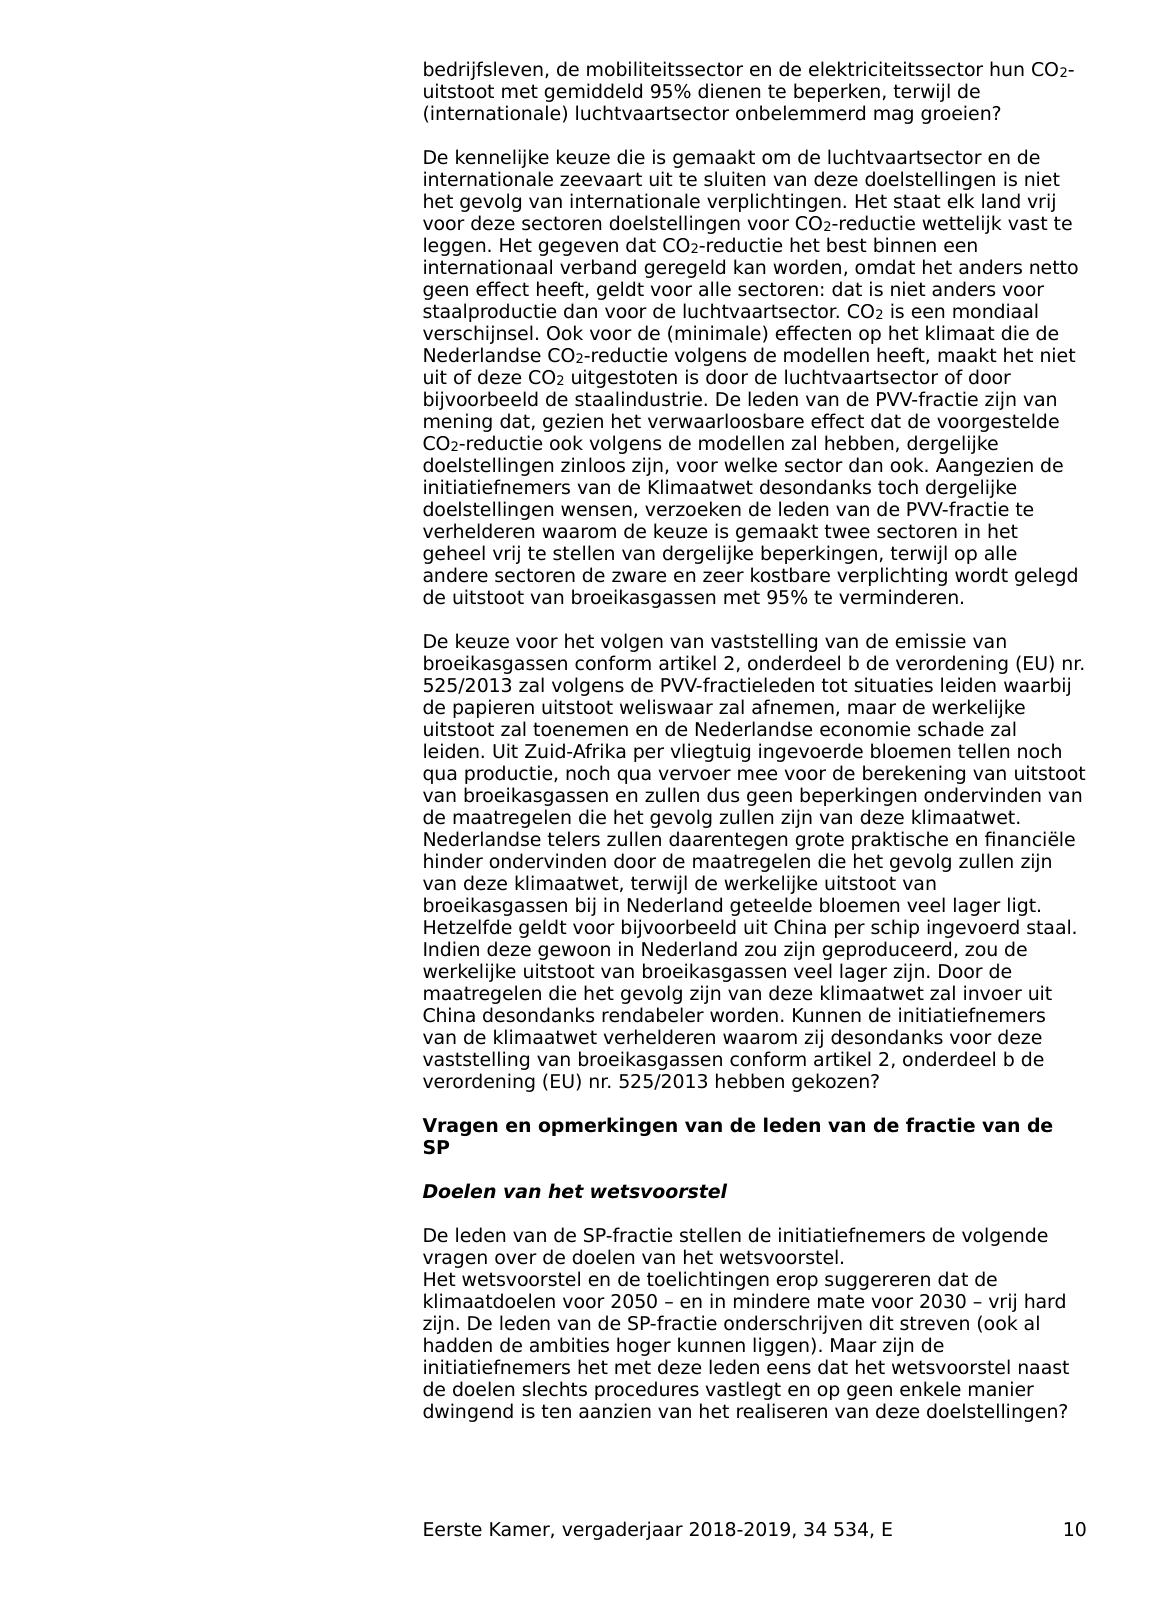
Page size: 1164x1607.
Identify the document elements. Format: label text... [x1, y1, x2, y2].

text Het wetsvoorstel en de toelichtingen erop suggereren dat de klimaatdoelen voor 2050 – en in mindere mate voor 2030 – vrij hard zijn. De leden van de SP-fractie onderschrijven dit streven (ook al hadden de ambities hoger kunnen liggen). Maar zijn de initiatiefnemers het met deze leden eens dat het wetsvoorstel naast de doelen slechts procedures vastlegt en op geen enkele manier dwingend is ten aanzien van het realiseren van deze doelstellingen? [422, 1269, 1087, 1423]
text De leden van de SP-fractie stellen de initiatiefnemers de volgende vragen over de doelen van het wetsvoorstel. [422, 1225, 1087, 1269]
subtitle Vragen en opmerkingen van de leden van de fractie van de SP [422, 1115, 1087, 1159]
text De keuze voor het volgen van vaststelling van de emissie van broeikasgassen conform artikel 2, onderdeel b de verordening (EU) nr. 525/2013 zal volgens de PVV-fractieleden tot situaties leiden waarbij de papieren uitstoot weliswaar zal afnemen, maar de werkelijke uitstoot zal toenemen en de Nederlandse economie schade zal leiden. Uit Zuid-Afrika per vliegtuig ingevoerde bloemen tellen noch qua productie, noch qua vervoer mee voor de berekening van uitstoot van broeikasgassen en zullen dus geen beperkingen ondervinden van de maatregelen die het gevolg zullen zijn van deze klimaatwet. Nederlandse telers zullen daarentegen grote praktische en financiële hinder ondervinden door de maatregelen die het gevolg zullen zijn van deze klimaatwet, terwijl de werkelijke uitstoot van broeikasgassen bij in Nederland geteelde bloemen veel lager ligt. Hetzelfde geldt voor bijvoorbeeld uit China per schip ingevoerd staal. Indien deze gewoon in Nederland zou zijn geproduceerd, zou de werkelijke uitstoot van broeikasgassen veel lager zijn. Door de maatregelen die het gevolg zijn van deze klimaatwet zal invoer uit China desondanks rendabeler worden. Kunnen de initiatiefnemers van de klimaatwet verhelderen waarom zij desondanks voor deze vaststelling van broeikasgassen conform artikel 2, onderdeel b de verordening (EU) nr. 525/2013 hebben gekozen? [422, 631, 1087, 1092]
subtitle Doelen van het wetsvoorstel [422, 1181, 1087, 1203]
text De kennelijke keuze die is gemaakt om de luchtvaartsector en de internationale zeevaart uit te sluiten van deze doelstellingen is niet het gevolg van internationale verplichtingen. Het staat elk land vrij voor deze sectoren doelstellingen voor CO2-reductie wettelijk vast te leggen. Het gegeven dat CO2-reductie het best binnen een internationaal verband geregeld kan worden, omdat het anders netto geen effect heeft, geldt voor alle sectoren: dat is niet anders voor staalproductie dan voor de luchtvaartsector. CO2 is een mondiaal verschijnsel. Ook voor de (minimale) effecten op het klimaat die de Nederlandse CO2-reductie volgens de modellen heeft, maakt het niet uit of deze CO2 uitgestoten is door de luchtvaartsector of door bijvoorbeeld de staalindustrie. De leden van de PVV-fractie zijn van mening dat, gezien het verwaarloosbare effect dat de voorgestelde CO2-reductie ook volgens de modellen zal hebben, dergelijke doelstellingen zinloos zijn, voor welke sector dan ook. Aangezien de initiatiefnemers van de Klimaatwet desondanks toch dergelijke doelstellingen wensen, verzoeken de leden van de PVV-fractie te verhelderen waarom de keuze is gemaakt twee sectoren in het geheel vrij te stellen van dergelijke beperkingen, terwijl op alle andere sectoren de zware en zeer kostbare verplichting wordt gelegd de uitstoot van broeikasgassen met 95% te verminderen. [422, 147, 1087, 609]
text bedrijfsleven, de mobiliteitssector en de elektriciteitssector hun CO2-uitstoot met gemiddeld 95% dienen te beperken, terwijl de (internationale) luchtvaartsector onbelemmerd mag groeien? [422, 59, 1087, 125]
